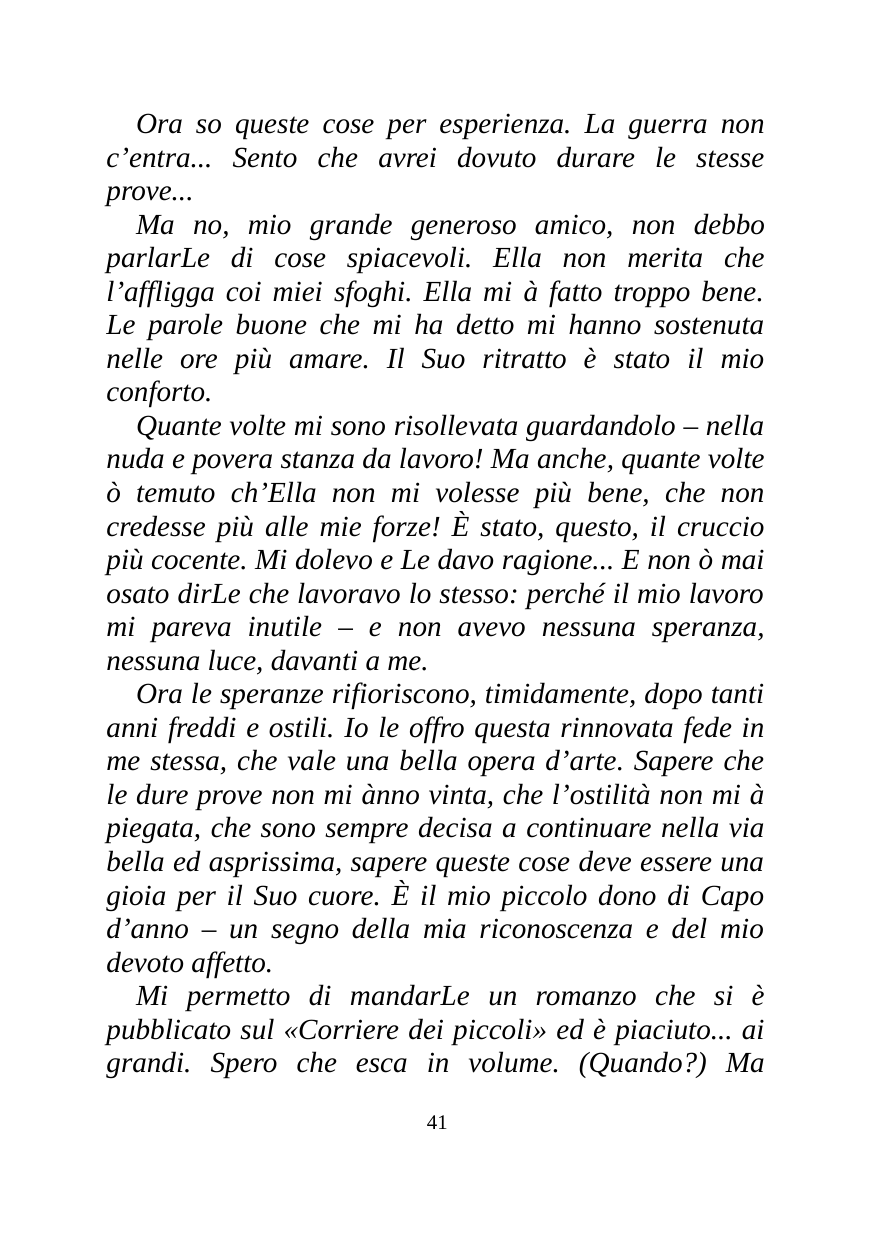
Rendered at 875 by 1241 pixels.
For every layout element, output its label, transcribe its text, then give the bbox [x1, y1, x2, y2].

text Ora so queste cose per esperienza. La guerra non c’entra... Sento che avrei dovuto durare le stesse prove... [106, 106, 768, 207]
text Mi permetto di mandarLe un romanzo che si è pubblicato sul «Corriere dei piccoli» ed è piaciuto... ai grandi. Spero che esca in volume. (Quando?) Ma [106, 978, 768, 1079]
text Ma no, mio grande generoso amico, non debbo parlarLe di cose spiacevoli. Ella non merita che l’affligga coi miei sfoghi. Ella mi à fatto troppo bene. Le parole buone che mi ha detto mi hanno sostenuta nelle ore più amare. Il Suo ritratto è stato il mio conforto. [106, 207, 768, 408]
text Quante volte mi sono risollevata guardandolo – nella nuda e povera stanza da lavoro! Ma anche, quante volte ò temuto ch’Ella non mi volesse più bene, che non credesse più alle mie forze! È stato, questo, il cruccio più cocente. Mi dolevo e Le davo ragione... E non ò mai osato dirLe che lavoravo lo stesso: perché il mio lavoro mi pareva inutile – e non avevo nessuna speranza, nessuna luce, davanti a me. [106, 408, 768, 676]
text Ora le speranze rifioriscono, timidamente, dopo tanti anni freddi e ostili. Io le offro questa rinnovata fede in me stessa, che vale una bella opera d’arte. Sapere che le dure prove non mi ànno vinta, che l’ostilità non mi à piegata, che sono sempre decisa a continuare nella via bella ed asprissima, sapere queste cose deve essere una gioia per il Suo cuore. È il mio piccolo dono di Capo d’anno – un segno della mia riconoscenza e del mio devoto affetto. [106, 676, 768, 978]
